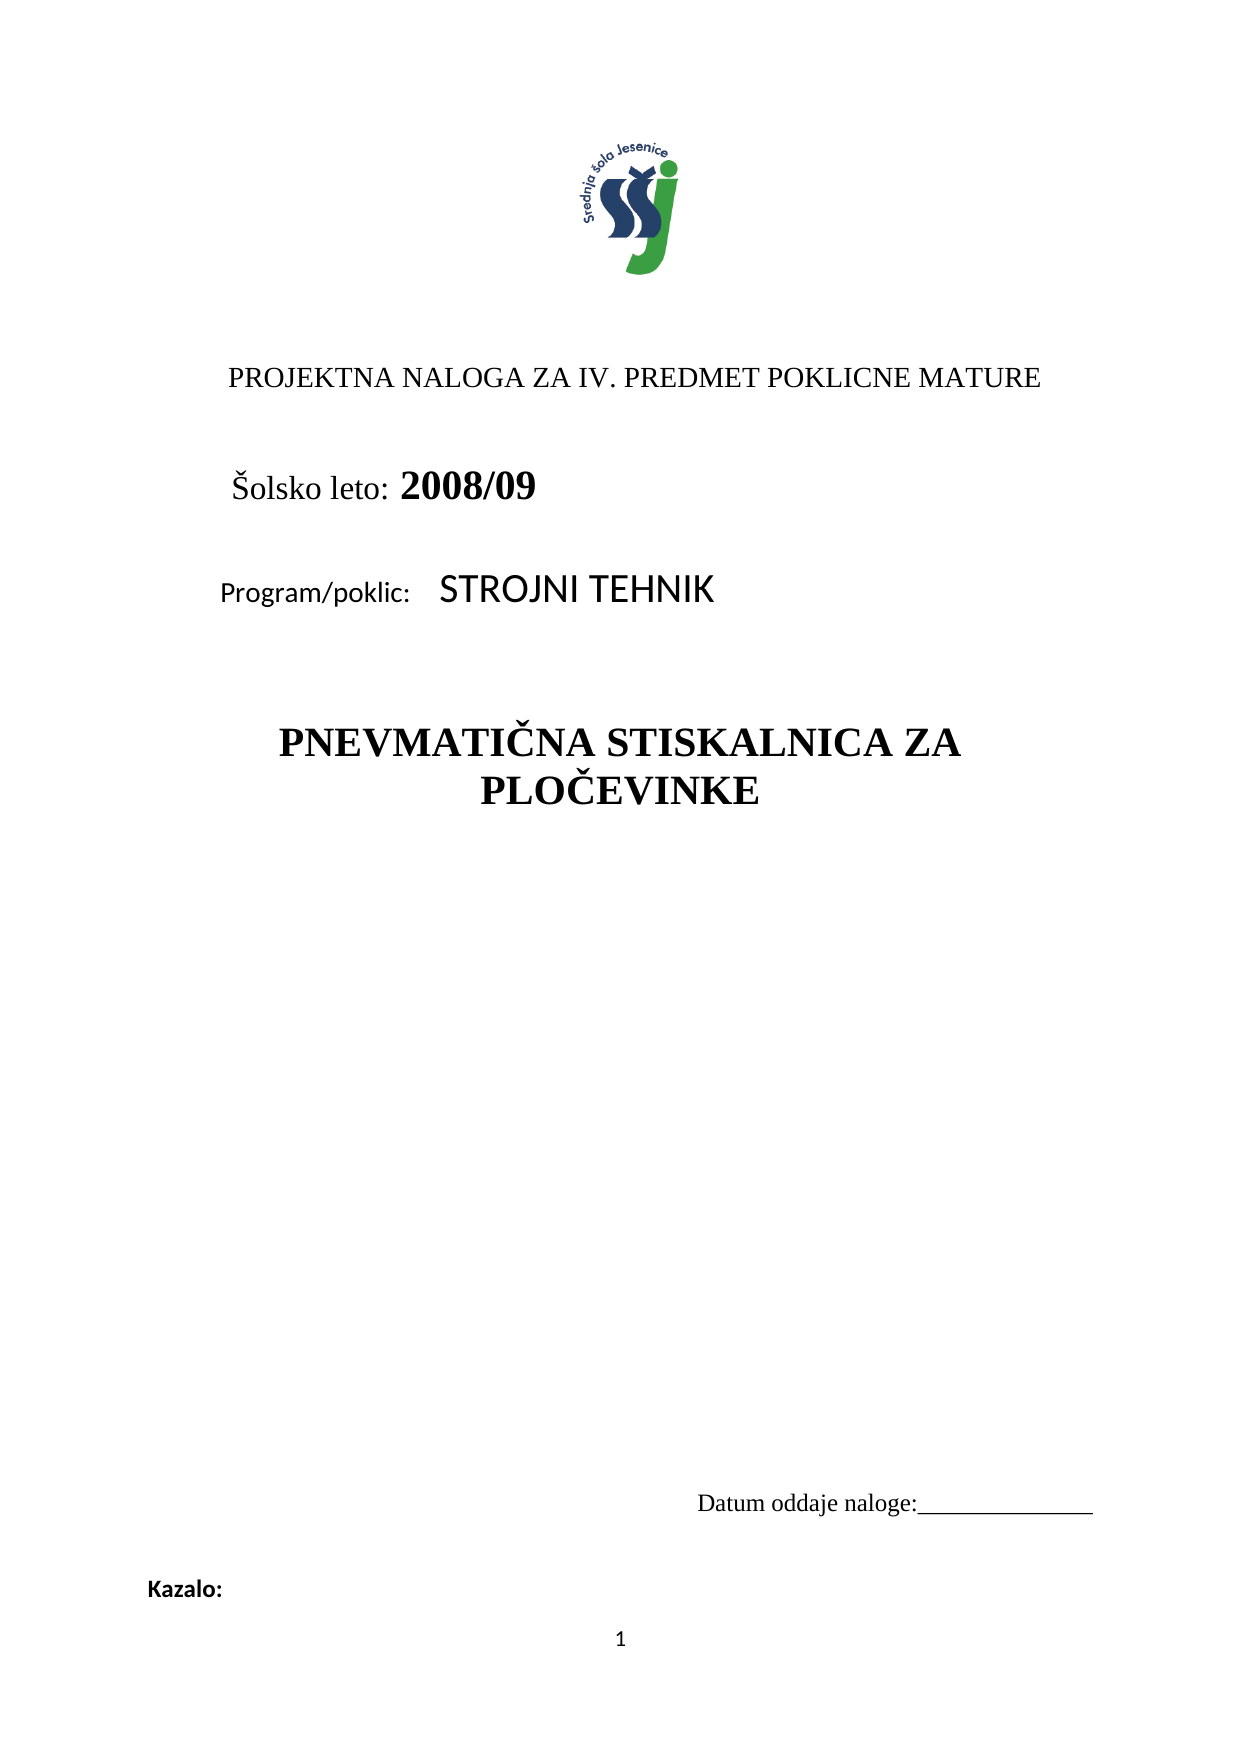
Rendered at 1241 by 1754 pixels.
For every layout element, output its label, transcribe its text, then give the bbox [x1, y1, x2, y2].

subtitle Šolsko leto: 2008/09 [148, 461, 1093, 509]
picture [570, 131, 689, 282]
text Program/poklic: STROJNI TEHNIK [148, 562, 1093, 613]
text Kazalo: [148, 1573, 1093, 1604]
subtitle Datum oddaje naloge:______________ [148, 1488, 1093, 1517]
subtitle PNEVMATIČNA STISKALNICA ZA PLOČEVINKE [148, 718, 1093, 813]
subtitle PROJEKTNA NALOGA ZA IV. PREDMET POKLICNE MATURE [148, 360, 1093, 393]
